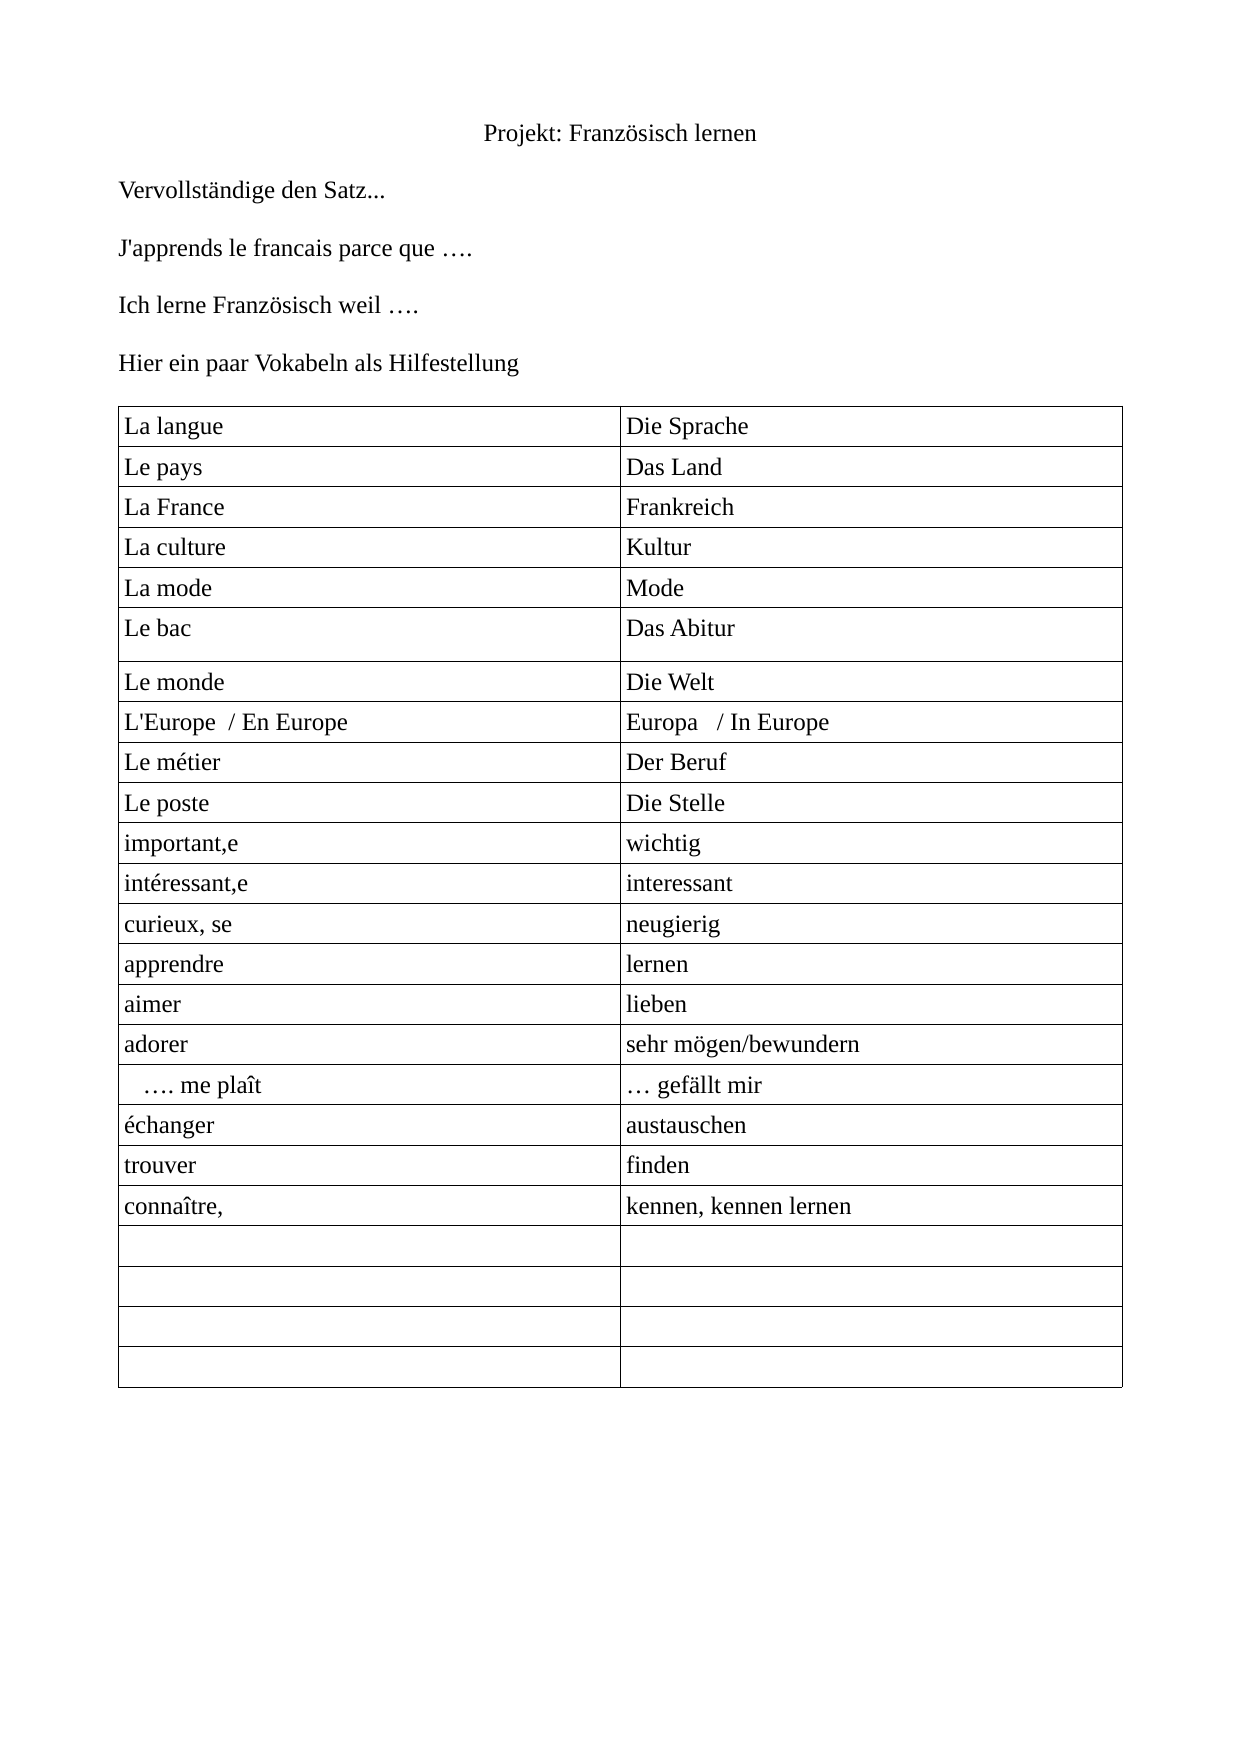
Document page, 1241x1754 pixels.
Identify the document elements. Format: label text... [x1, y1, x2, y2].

table_cell wichtig [621, 823, 1122, 862]
text Vervollständige den Satz... [118, 176, 1122, 204]
table_cell Le bac [119, 608, 620, 661]
table_cell aimer [119, 985, 620, 1024]
table_cell curieux, se [119, 904, 620, 943]
table_cell important,e [119, 823, 620, 862]
table_cell Le poste [119, 783, 620, 822]
text Projekt: Französisch lernen [118, 118, 1122, 147]
table_cell interessant [621, 864, 1122, 903]
text Ich lerne Französisch weil …. [118, 291, 1122, 319]
table_cell apprendre [119, 944, 620, 983]
table_cell [621, 1267, 1122, 1306]
table_cell adorer [119, 1025, 620, 1064]
table_cell Das Abitur [621, 608, 1122, 661]
table_cell La culture [119, 528, 620, 567]
table_cell sehr mögen/bewundern [621, 1025, 1122, 1064]
table_header La langue [119, 407, 620, 446]
table_cell connaître, [119, 1186, 620, 1225]
table_cell lieben [621, 985, 1122, 1024]
table_cell Das Land [621, 447, 1122, 486]
table_cell Die Stelle [621, 783, 1122, 822]
table_cell Frankreich [621, 487, 1122, 527]
table_cell trouver [119, 1146, 620, 1185]
table_cell …. me plaît [119, 1065, 620, 1104]
table_cell La mode [119, 568, 620, 607]
table_cell L'Europe / En Europe [119, 702, 620, 742]
table_cell [119, 1307, 620, 1346]
table_cell austauschen [621, 1105, 1122, 1145]
table_cell finden [621, 1146, 1122, 1185]
table_cell neugierig [621, 904, 1122, 943]
table_cell [119, 1267, 620, 1306]
text Hier ein paar Vokabeln als Hilfestellung [118, 348, 1122, 377]
table_cell Le pays [119, 447, 620, 486]
table_cell Der Beruf [621, 743, 1122, 782]
table_cell … gefällt mir [621, 1065, 1122, 1104]
table_cell intéressant,e [119, 864, 620, 903]
table_cell Le monde [119, 662, 620, 701]
table_cell Europa / In Europe [621, 702, 1122, 742]
table_cell échanger [119, 1105, 620, 1145]
table_cell [621, 1226, 1122, 1266]
table_cell [119, 1347, 620, 1387]
table_header Die Sprache [621, 407, 1122, 446]
table_cell lernen [621, 944, 1122, 983]
table_cell Le métier [119, 743, 620, 782]
table_cell Mode [621, 568, 1122, 607]
table_cell Kultur [621, 528, 1122, 567]
table_cell Die Welt [621, 662, 1122, 701]
table_cell kennen, kennen lernen [621, 1186, 1122, 1225]
table_cell La France [119, 487, 620, 527]
table_cell [621, 1307, 1122, 1346]
table_cell [119, 1226, 620, 1266]
table_cell [621, 1347, 1122, 1387]
text J'apprends le francais parce que …. [118, 233, 1122, 262]
